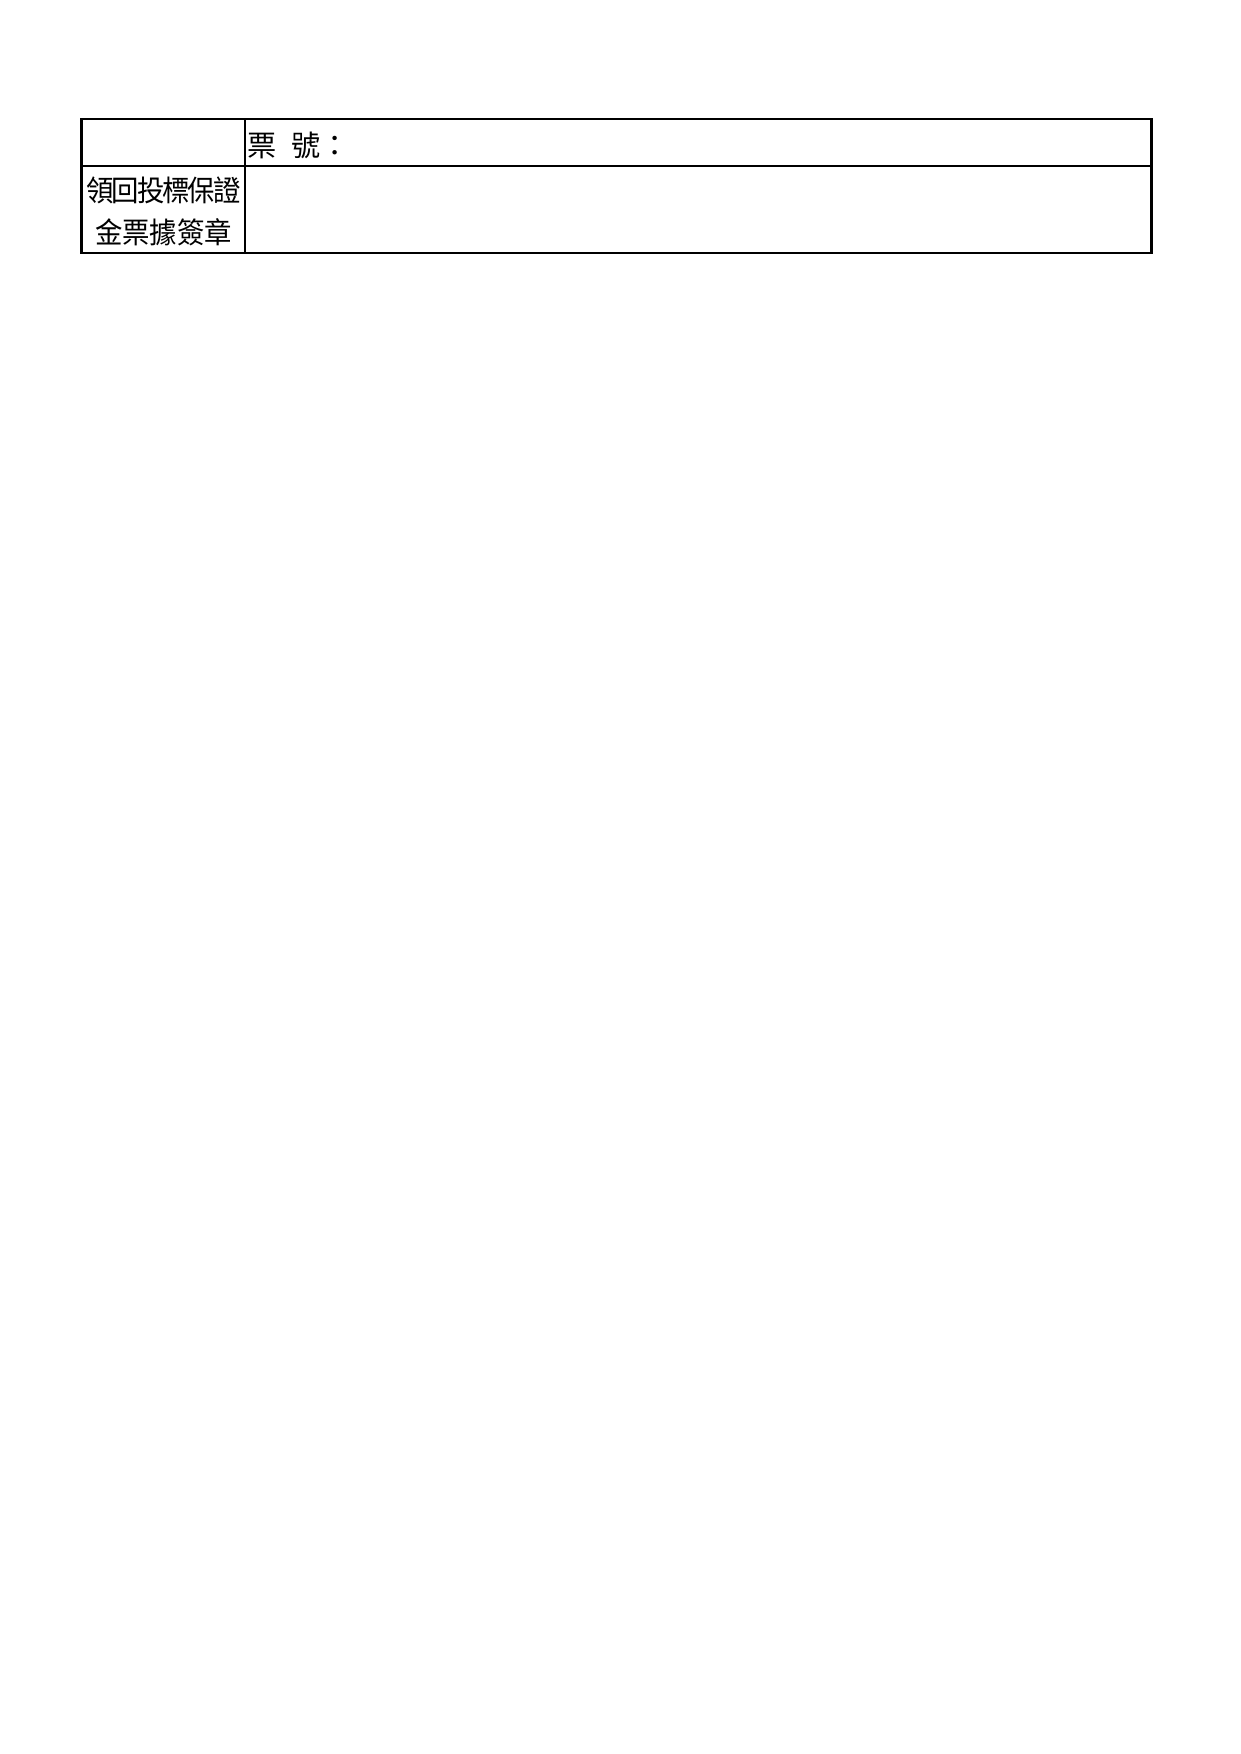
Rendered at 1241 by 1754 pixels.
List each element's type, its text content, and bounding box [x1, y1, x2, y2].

table_cell 票 號： [246, 120, 1150, 165]
table_cell [246, 167, 1150, 252]
table_cell [83, 120, 244, 165]
table_cell 領回投標保證金票據簽章 [83, 167, 244, 252]
